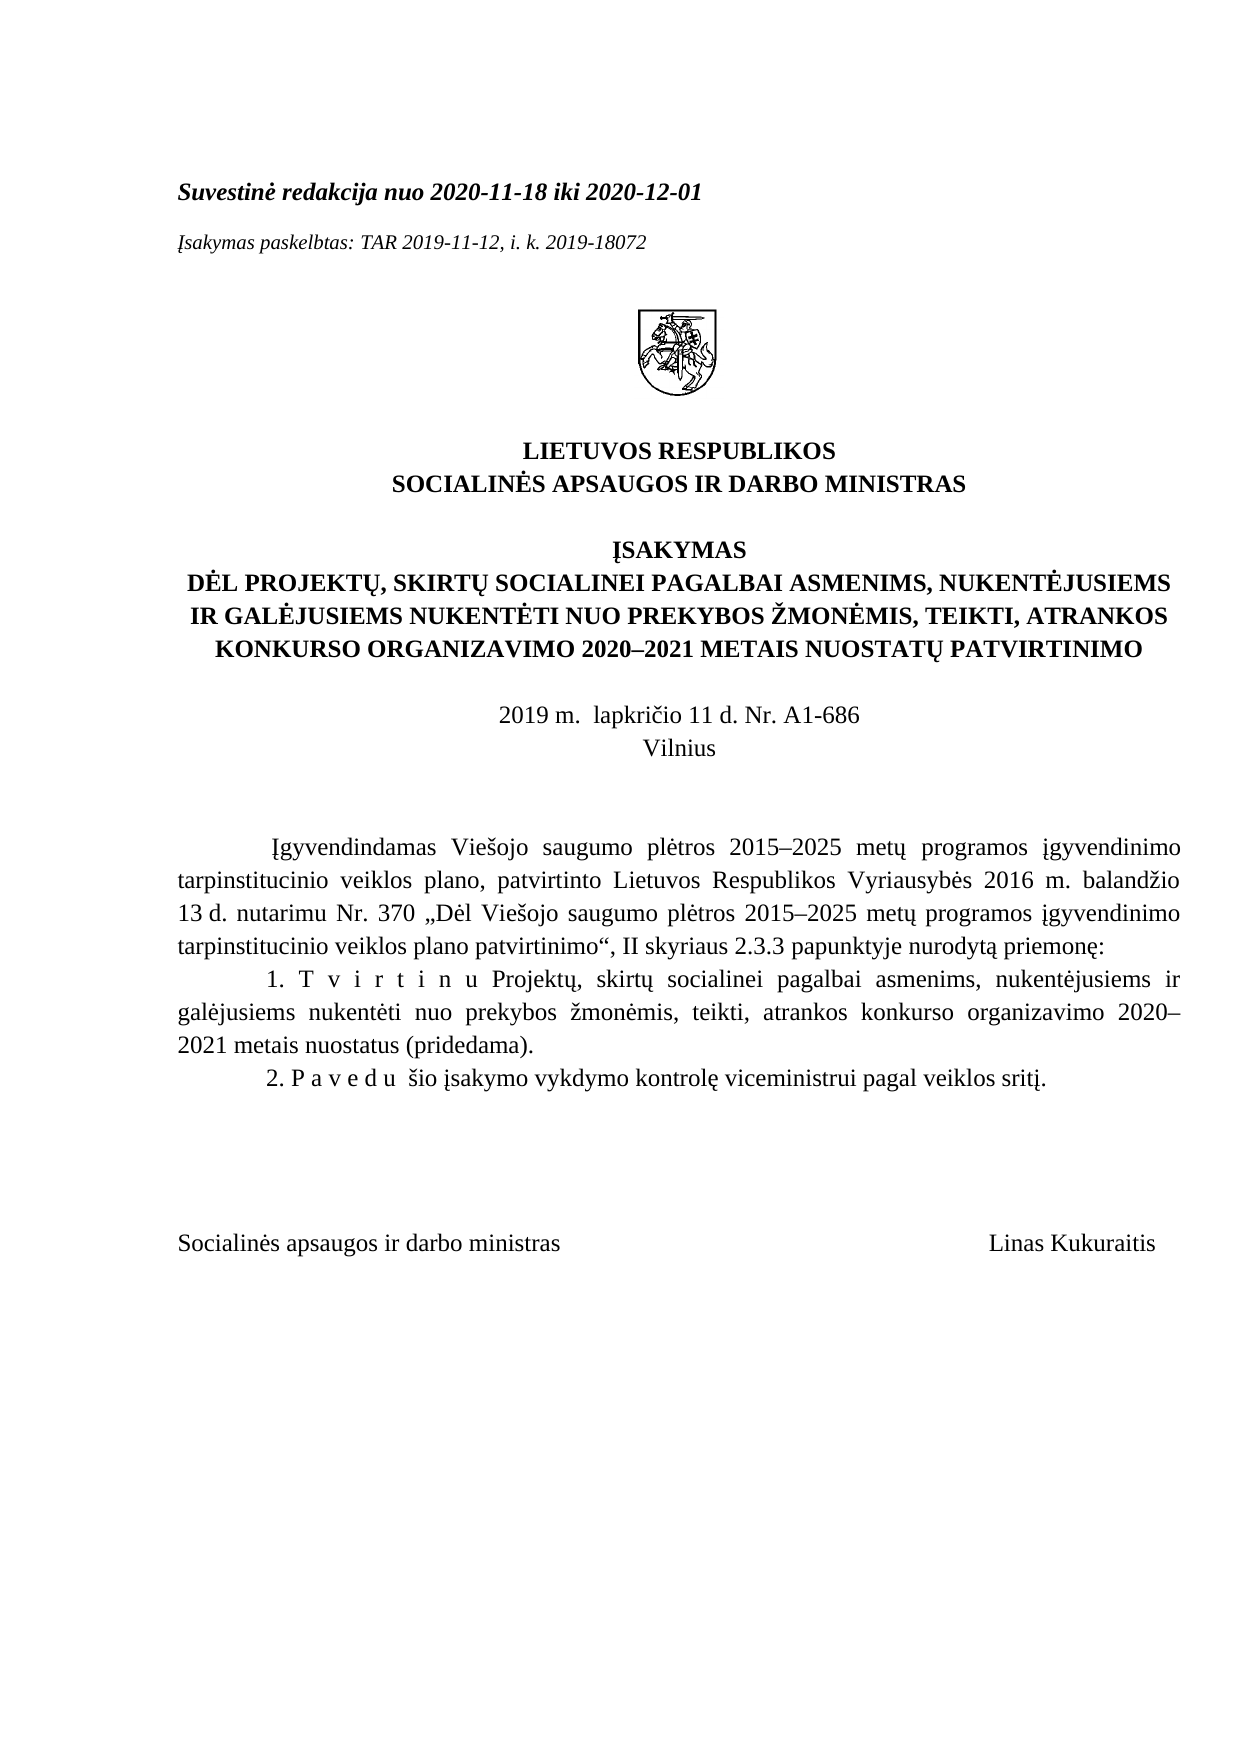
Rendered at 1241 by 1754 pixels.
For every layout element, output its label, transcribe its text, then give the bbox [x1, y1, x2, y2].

text Įgyvendindamas Viešojo saugumo plėtros 2015–2025 metų programos įgyvendinimo tarpinstitucinio veiklos plano, patvirtinto Lietuvos Respublikos Vyriausybės 2016 m. balandžio 13 d. nutarimu Nr. 370 „Dėl Viešojo saugumo plėtros 2015–2025 metų programos įgyvendinimo tarpinstitucinio veiklos plano patvirtinimo“, II skyriaus 2.3.3 papunktyje nurodytą priemonę: [177, 832, 1181, 960]
text 1. T v i r t i n u Projektų, skirtų socialinei pagalbai asmenims, nukentėjusiems ir galėjusiems nukentėti nuo prekybos žmonėmis, teikti, atrankos konkurso organizavimo 2020–2021 metais nuostatus (pridedama). [177, 964, 1181, 1059]
text Suvestinė redakcija nuo 2020-11-18 iki 2020-12-01 [177, 177, 1181, 206]
text ĮSAKYMAS [177, 535, 1181, 564]
text Socialinės apsaugos ir darbo ministras Linas Kukuraitis [177, 1228, 1181, 1257]
text SOCIALINĖS APSAUGOS IR DARBO MINISTRAS [177, 469, 1181, 498]
text Įsakymas paskelbtas: TAR 2019-11-12, i. k. 2019-18072 [177, 230, 1181, 254]
text DĖL PROJEKTŲ, SKIRTŲ SOCIALINEI PAGALBAI ASMENIMS, NUKENTĖJUSIEMS IR GALĖJUSIEMS NUKENTĖTI NUO PREKYBOS ŽMONĖMIS, TEIKTI, ATRANKOS KONKURSO ORGANIZAVIMO 2020–2021 METAIS NUOSTATŲ PATVIRTINIMO [177, 568, 1181, 663]
text 2019 m. lapkričio 11 d. Nr. A1-686 [177, 700, 1181, 729]
text LIETUVOS RESPUBLIKOS [177, 436, 1181, 465]
text 2. P a v e d u šio įsakymo vykdymo kontrolę viceministrui pagal veiklos sritį. [177, 1063, 1181, 1092]
text Vilnius [177, 733, 1181, 762]
